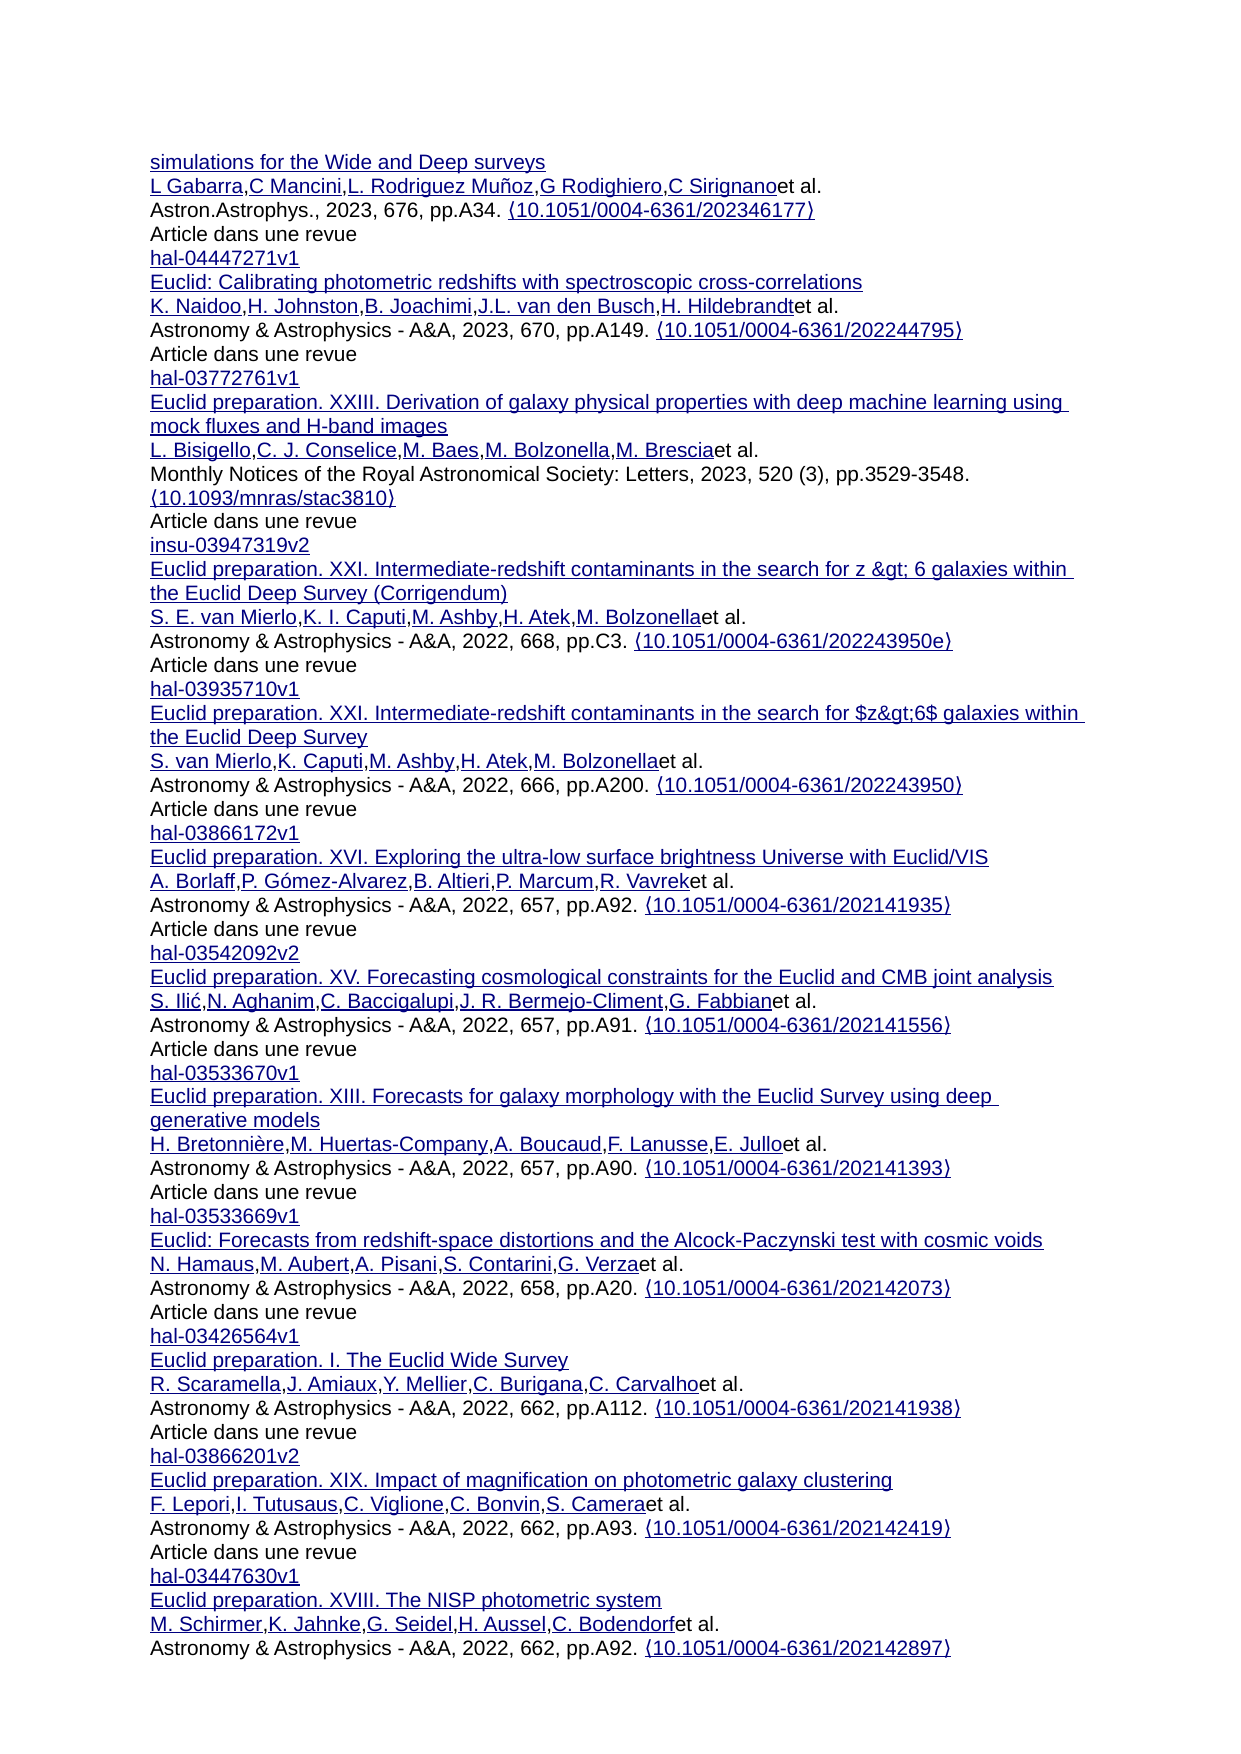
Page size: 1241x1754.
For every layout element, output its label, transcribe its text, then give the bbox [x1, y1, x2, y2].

table_cell Euclid preparation. XIII. Forecasts for galaxy morphology with the Euclid Survey using deep generative models H. Bretonnière,M. Huertas-Company,A. Boucaud,F. Lanusse,E. Julloet al. Astronomy & Astrophysics - A&A, 2022, 657, pp.A90. ⟨10.1051/0004-6361/202141393⟩ Article dans une revue hal-03533669v1 [150, 1084, 1090, 1228]
table_cell Euclid preparation. XXI. Intermediate-redshift contaminants in the search for $z&gt;6$ galaxies within the Euclid Deep Survey S. van Mierlo,K. Caputi,M. Ashby,H. Atek,M. Bolzonellaet al. Astronomy & Astrophysics - A&A, 2022, 666, pp.A200. ⟨10.1051/0004-6361/202243950⟩ Article dans une revue hal-03866172v1 [150, 701, 1090, 845]
table_cell Euclid preparation. XIX. Impact of magnification on photometric galaxy clustering F. Lepori,I. Tutusaus,C. Viglione,C. Bonvin,S. Cameraet al. Astronomy & Astrophysics - A&A, 2022, 662, pp.A93. ⟨10.1051/0004-6361/202142419⟩ Article dans une revue hal-03447630v1 [150, 1468, 1090, 1587]
table_cell Euclid preparation. XV. Forecasting cosmological constraints for the Euclid and CMB joint analysis S. Ilić,N. Aghanim,C. Baccigalupi,J. R. Bermejo-Climent,G. Fabbianet al. Astronomy & Astrophysics - A&A, 2022, 657, pp.A91. ⟨10.1051/0004-6361/202141556⟩ Article dans une revue hal-03533670v1 [150, 965, 1090, 1084]
table_cell Euclid: Calibrating photometric redshifts with spectroscopic cross-correlations K. Naidoo,H. Johnston,B. Joachimi,J.L. van den Busch,H. Hildebrandtet al. Astronomy & Astrophysics - A&A, 2023, 670, pp.A149. ⟨10.1051/0004-6361/202244795⟩ Article dans une revue hal-03772761v1 [150, 270, 1090, 389]
table_cell Euclid: Forecasts from redshift-space distortions and the Alcock-Paczynski test with cosmic voids N. Hamaus,M. Aubert,A. Pisani,S. Contarini,G. Verzaet al. Astronomy & Astrophysics - A&A, 2022, 658, pp.A20. ⟨10.1051/0004-6361/202142073⟩ Article dans une revue hal-03426564v1 [150, 1228, 1090, 1348]
table_cell simulations for the Wide and Deep surveys L Gabarra,C Mancini,L. Rodriguez Muñoz,G Rodighiero,C Sirignanoet al. Astron.Astrophys., 2023, 676, pp.A34. ⟨10.1051/0004-6361/202346177⟩ Article dans une revue hal-04447271v1 [150, 150, 1090, 270]
table_cell Euclid preparation. XXI. Intermediate-redshift contaminants in the search for z &gt; 6 galaxies within the Euclid Deep Survey (Corrigendum) S. E. van Mierlo,K. I. Caputi,M. Ashby,H. Atek,M. Bolzonellaet al. Astronomy & Astrophysics - A&A, 2022, 668, pp.C3. ⟨10.1051/0004-6361/202243950e⟩ Article dans une revue hal-03935710v1 [150, 557, 1090, 701]
table_cell Euclid preparation. XVIII. The NISP photometric system M. Schirmer,K. Jahnke,G. Seidel,H. Aussel,C. Bodendorfet al. Astronomy & Astrophysics - A&A, 2022, 662, pp.A92. ⟨10.1051/0004-6361/202142897⟩ [150, 1588, 1090, 1659]
table_cell Euclid preparation. I. The Euclid Wide Survey R. Scaramella,J. Amiaux,Y. Mellier,C. Burigana,C. Carvalhoet al. Astronomy & Astrophysics - A&A, 2022, 662, pp.A112. ⟨10.1051/0004-6361/202141938⟩ Article dans une revue hal-03866201v2 [150, 1348, 1090, 1468]
table_cell Euclid preparation. XVI. Exploring the ultra-low surface brightness Universe with Euclid/VIS A. Borlaff,P. Gómez-Alvarez,B. Altieri,P. Marcum,R. Vavreket al. Astronomy & Astrophysics - A&A, 2022, 657, pp.A92. ⟨10.1051/0004-6361/202141935⟩ Article dans une revue hal-03542092v2 [150, 845, 1090, 964]
table_cell Euclid preparation. XXIII. Derivation of galaxy physical properties with deep machine learning using mock fluxes and H-band images L. Bisigello,C. J. Conselice,M. Baes,M. Bolzonella,M. Bresciaet al. Monthly Notices of the Royal Astronomical Society: Letters, 2023, 520 (3), pp.3529-3548. ⟨10.1093/mnras/stac3810⟩ Article dans une revue insu-03947319v2 [150, 390, 1090, 557]
